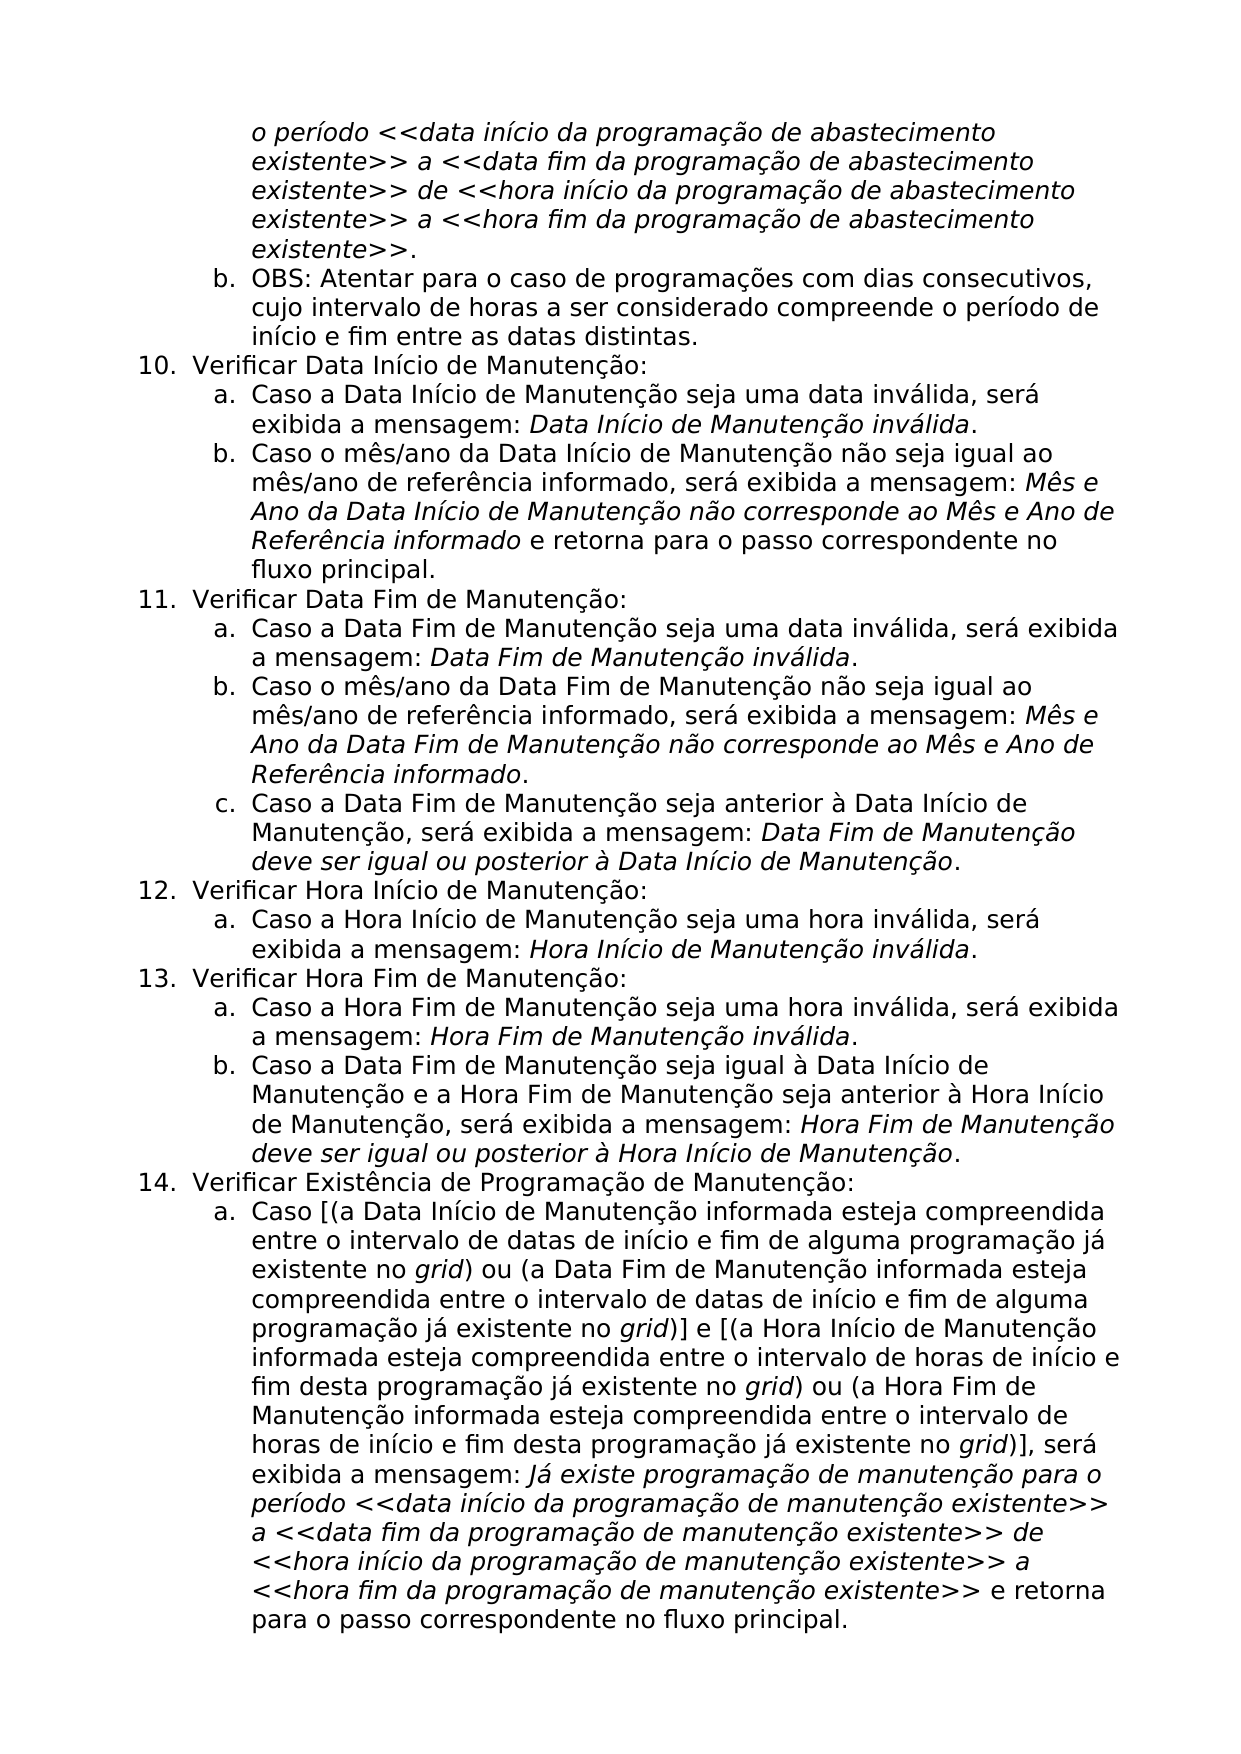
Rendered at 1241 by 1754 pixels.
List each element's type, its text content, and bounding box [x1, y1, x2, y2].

list Caso a Data Fim de Manutenção seja igual à Data Início de Manutenção e a Hora Fim de Manutenção seja anterior à Hora Início de Manutenção, será exibida a mensagem: Hora Fim de Manutenção deve ser igual ou posterior à Hora Início de Manutenção. [236, 1051, 1122, 1168]
list Verificar Existência de Programação de Manutenção: [177, 1168, 1122, 1197]
list Verificar Hora Início de Manutenção: [177, 876, 1122, 906]
list Verificar Data Fim de Manutenção: [177, 585, 1122, 614]
list o período <<data início da programação de abastecimento existente>> a <<data fim da programação de abastecimento existente>> de <<hora início da programação de abastecimento existente>> a <<hora fim da programação de abastecimento existente>>. [236, 118, 1122, 264]
list Verificar Hora Fim de Manutenção: [177, 964, 1122, 993]
list OBS: Atentar para o caso de programações com dias consecutivos, cujo intervalo de horas a ser considerado compreende o período de início e fim entre as datas distintas. [236, 264, 1122, 351]
list Caso o mês/ano da Data Fim de Manutenção não seja igual ao mês/ano de referência informado, será exibida a mensagem: Mês e Ano da Data Fim de Manutenção não corresponde ao Mês e Ano de Referência informado. [236, 672, 1122, 789]
list Caso [(a Data Início de Manutenção informada esteja compreendida entre o intervalo de datas de início e fim de alguma programação já existente no grid) ou (a Data Fim de Manutenção informada esteja compreendida entre o intervalo de datas de início e fim de alguma programação já existente no grid)] e [(a Hora Início de Manutenção informada esteja compreendida entre o intervalo de horas de início e fim desta programação já existente no grid) ou (a Hora Fim de Manutenção informada esteja compreendida entre o intervalo de horas de início e fim desta programação já existente no grid)], será exibida a mensagem: Já existe programação de manutenção para o período <<data início da programação de manutenção existente>> a <<data fim da programação de manutenção existente>> de <<hora início da programação de manutenção existente>> a <<hora fim da programação de manutenção existente>> e retorna para o passo correspondente no fluxo principal. [236, 1197, 1122, 1635]
list Caso a Data Fim de Manutenção seja anterior à Data Início de Manutenção, será exibida a mensagem: Data Fim de Manutenção deve ser igual ou posterior à Data Início de Manutenção. [236, 789, 1122, 876]
list Caso o mês/ano da Data Início de Manutenção não seja igual ao mês/ano de referência informado, será exibida a mensagem: Mês e Ano da Data Início de Manutenção não corresponde ao Mês e Ano de Referência informado e retorna para o passo correspondente no fluxo principal. [236, 439, 1122, 585]
list Caso a Hora Fim de Manutenção seja uma hora inválida, será exibida a mensagem: Hora Fim de Manutenção inválida. [236, 993, 1122, 1051]
list Caso a Data Fim de Manutenção seja uma data inválida, será exibida a mensagem: Data Fim de Manutenção inválida. [236, 614, 1122, 672]
list Verificar Data Início de Manutenção: [177, 351, 1122, 381]
list Caso a Hora Início de Manutenção seja uma hora inválida, será exibida a mensagem: Hora Início de Manutenção inválida. [236, 906, 1122, 964]
list Caso a Data Início de Manutenção seja uma data inválida, será exibida a mensagem: Data Início de Manutenção inválida. [236, 381, 1122, 439]
